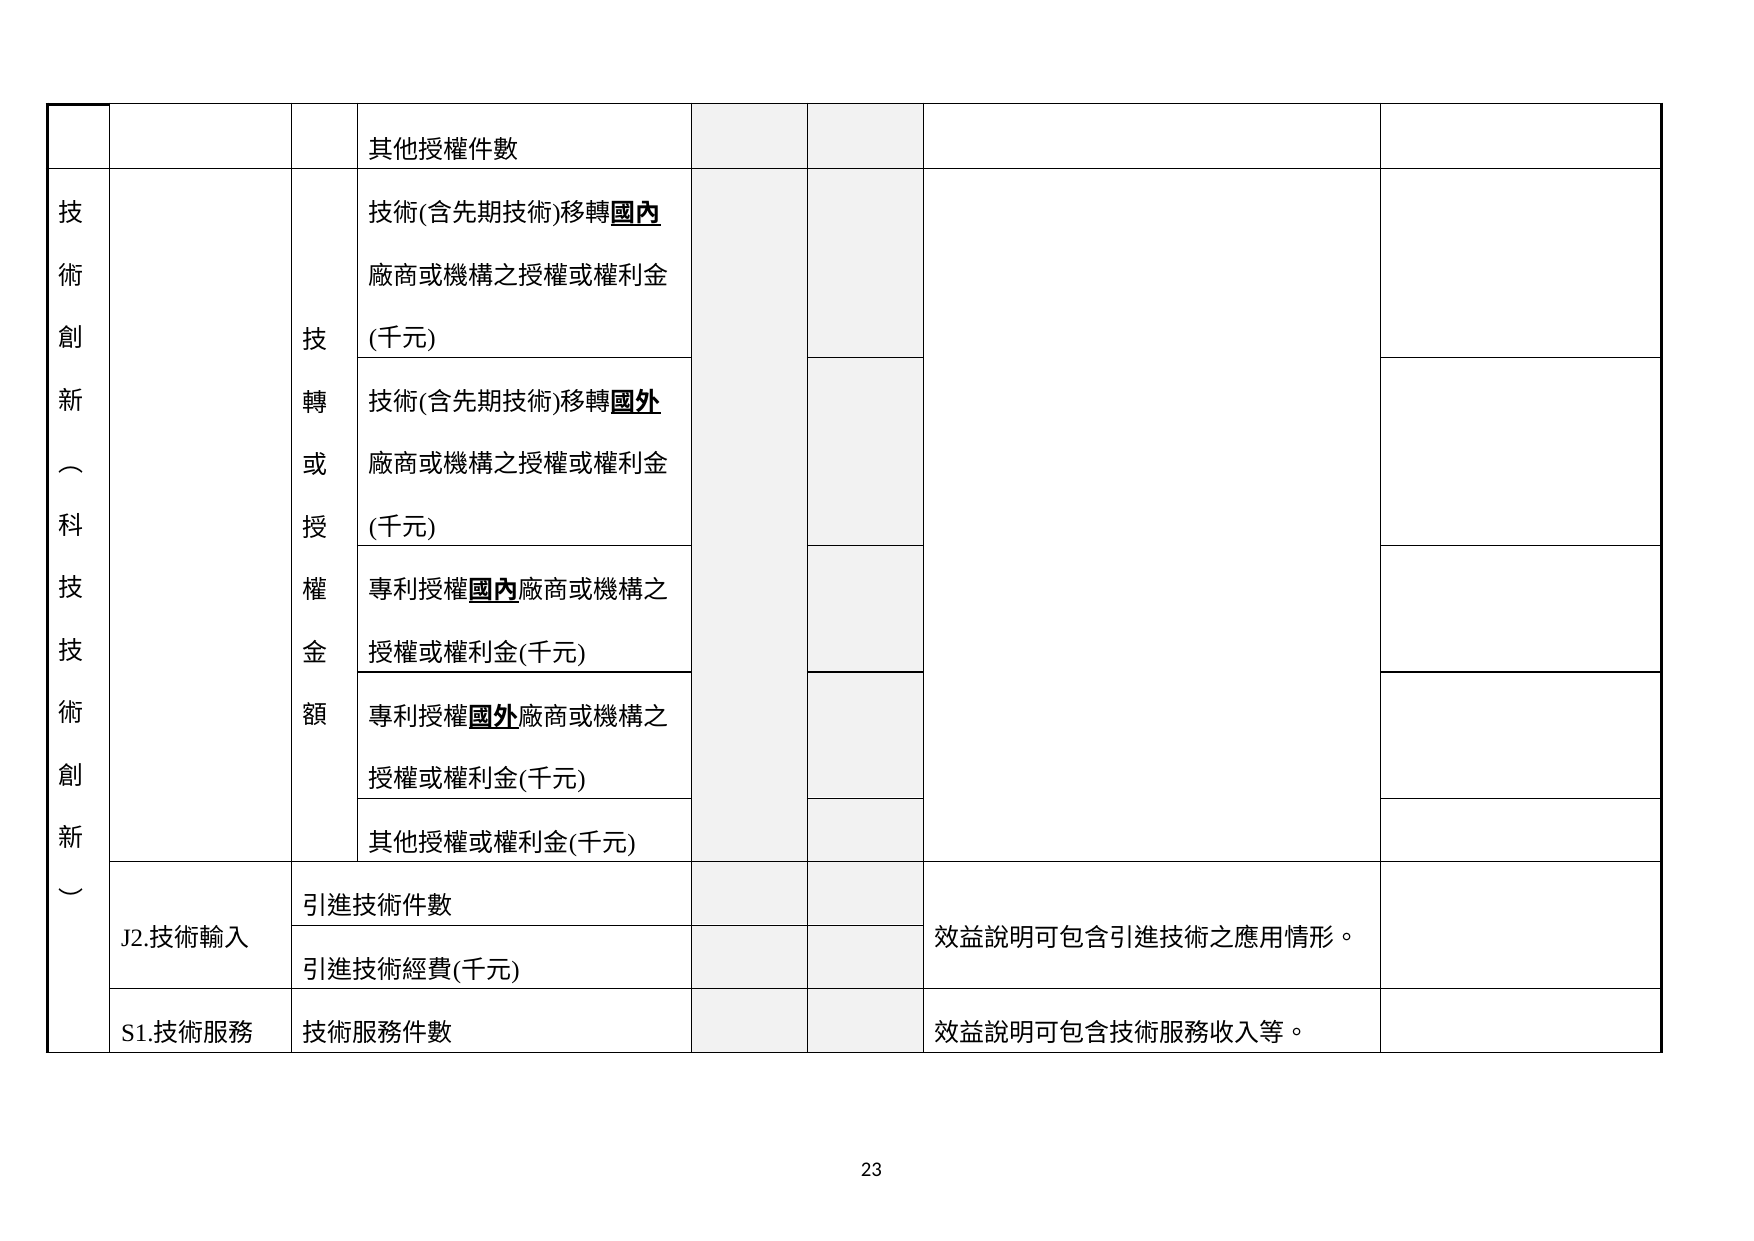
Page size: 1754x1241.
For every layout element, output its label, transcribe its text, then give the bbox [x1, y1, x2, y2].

table_cell [692, 989, 807, 1052]
table_cell [692, 169, 807, 861]
table_header [49, 106, 109, 168]
table_cell [110, 104, 291, 168]
table_cell [808, 989, 923, 1052]
table_cell [1381, 104, 1660, 168]
table_cell [924, 104, 1380, 168]
table_cell [110, 169, 291, 861]
table_cell 其他授權或權利金(千元) [358, 799, 691, 861]
table_cell 專利授權國外廠商或機構之授權或權利金(千元) [358, 673, 691, 797]
table_cell [1381, 862, 1660, 988]
table_cell [808, 546, 923, 671]
table_cell [1381, 358, 1660, 545]
table_cell [1381, 169, 1660, 357]
table_cell 引進技術經費(千元) [292, 926, 691, 988]
table_cell [808, 104, 923, 168]
table_cell [924, 169, 1380, 861]
table_cell [808, 799, 923, 861]
table_cell [1381, 799, 1660, 861]
table_cell [808, 169, 923, 357]
table_cell [808, 862, 923, 924]
table_cell [692, 104, 807, 168]
table_cell [1381, 546, 1660, 671]
table_cell 效益說明可包含技術服務收入等。 [924, 989, 1380, 1052]
table_cell 技術服務件數 [292, 989, 691, 1052]
table_cell [292, 104, 357, 168]
table_cell S1.技術服務 [110, 989, 291, 1052]
table_cell [808, 673, 923, 797]
table_cell 引進技術件數 [292, 862, 691, 924]
table_cell 技術(含先期技術)移轉國外廠商或機構之授權或權利金(千元) [358, 358, 691, 545]
table_cell [808, 358, 923, 545]
table_cell 專利授權國內廠商或機構之授權或權利金(千元) [358, 546, 691, 671]
table_cell [692, 926, 807, 988]
table_cell J2.技術輸入 [110, 862, 291, 988]
table_cell [692, 862, 807, 924]
table_cell 效益說明可包含引進技術之應用情形。 [924, 862, 1380, 988]
table_cell [1381, 673, 1660, 797]
table_cell [1381, 989, 1660, 1052]
table_cell 技 術 創 新 ︵ 科 技 技 術 創 新 ︶ [49, 169, 109, 1052]
table_cell 技術(含先期技術)移轉國內廠商或機構之授權或權利金(千元) [358, 169, 691, 357]
table_cell 其他授權件數 [358, 104, 691, 168]
table_cell 技轉或授權金額 [292, 169, 357, 861]
table_cell [808, 926, 923, 988]
